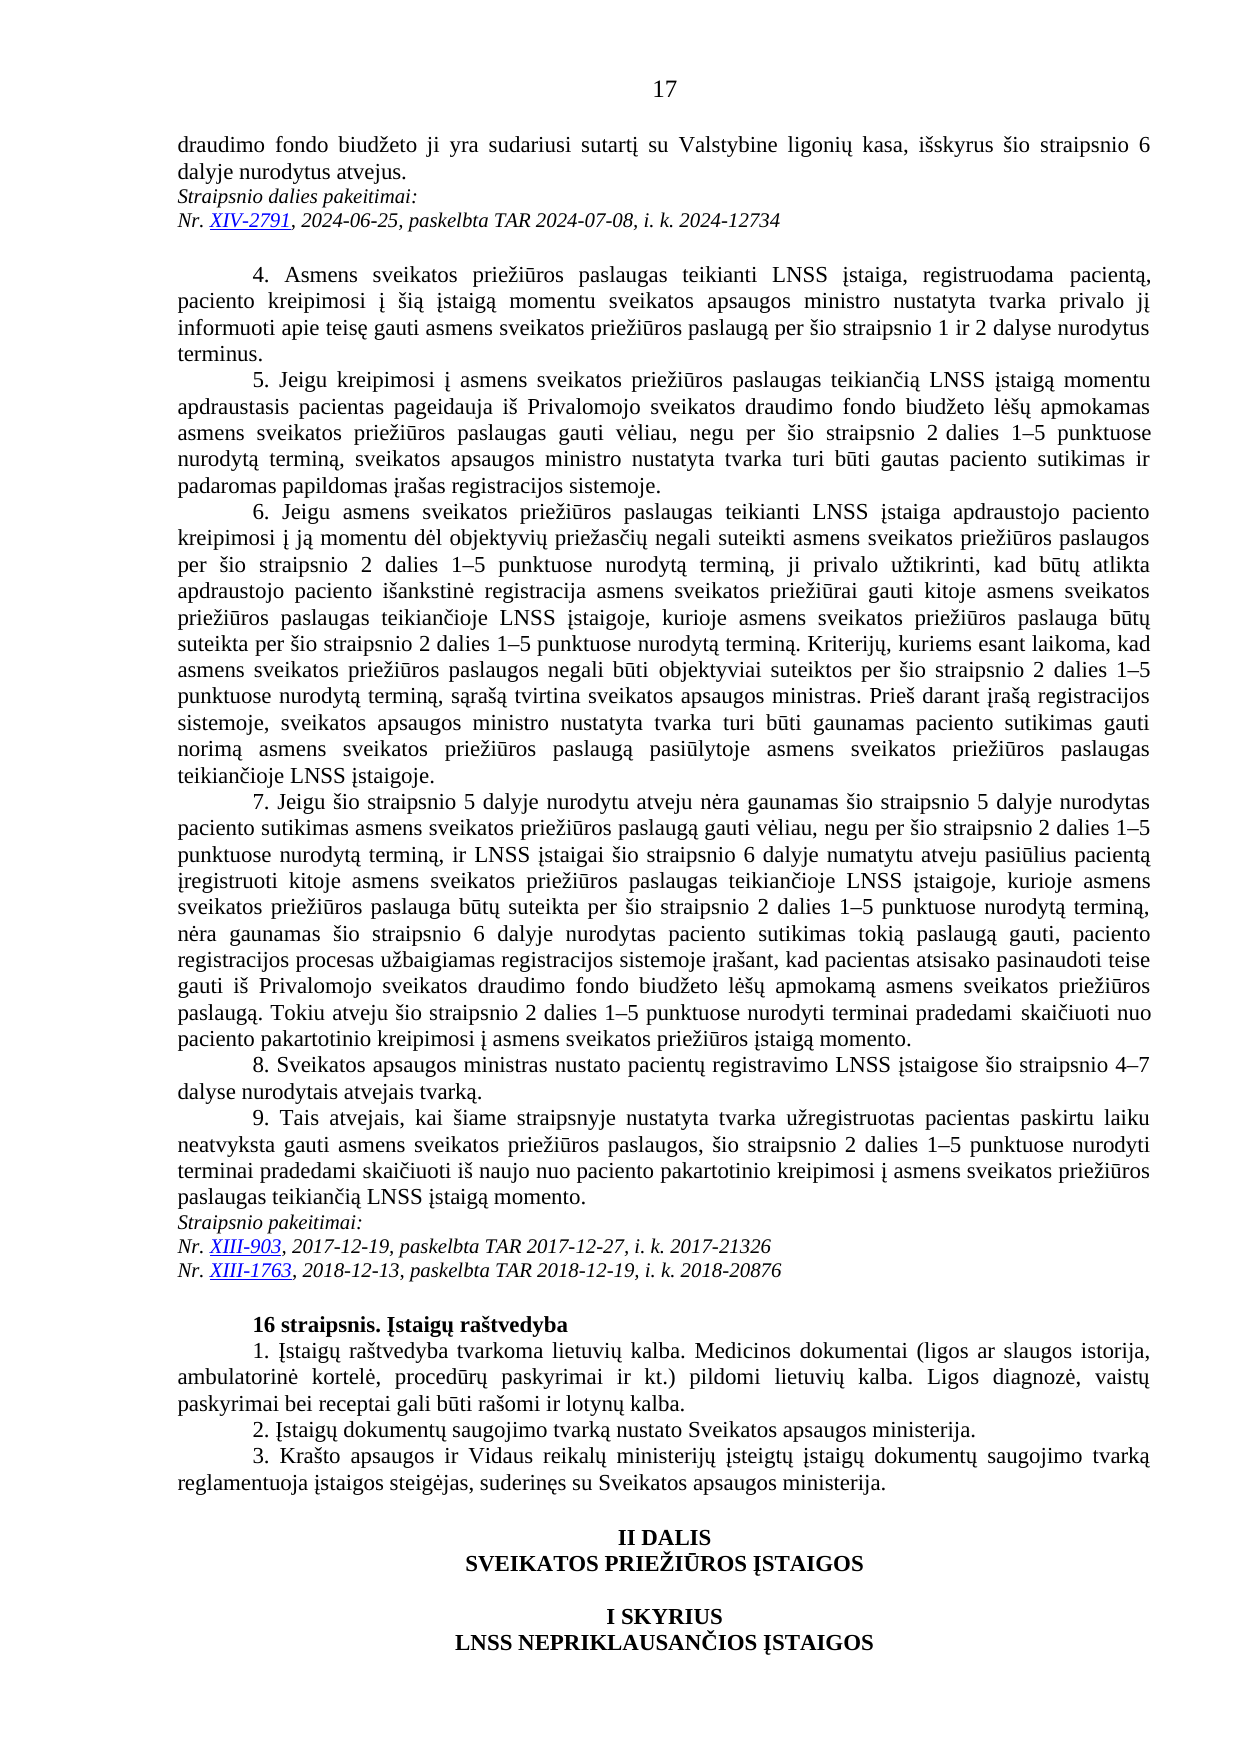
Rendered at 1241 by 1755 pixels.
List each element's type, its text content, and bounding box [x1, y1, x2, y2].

text 5. Jeigu kreipimosi į asmens sveikatos priežiūros paslaugas teikiančią LNSS įstaigą momentu apdraustasis pacientas pageidauja iš Privalomojo sveikatos draudimo fondo biudžeto lėšų apmokamas asmens sveikatos priežiūros paslaugas gauti vėliau, negu per šio straipsnio 2 dalies 1–5 punktuose nurodytą terminą, sveikatos apsaugos ministro nustatyta tvarka turi būti gautas paciento sutikimas ir padaromas papildomas įrašas registracijos sistemoje. [177, 366, 1152, 498]
text Nr. XIII-903, 2017-12-19, paskelbta TAR 2017-12-27, i. k. 2017-21326 [177, 1234, 1152, 1258]
text Nr. XIII-1763, 2018-12-13, paskelbta TAR 2018-12-19, i. k. 2018-20876 [177, 1258, 1152, 1282]
text II dalis [177, 1524, 1152, 1550]
text 4. Asmens sveikatos priežiūros paslaugas teikianti LNSS įstaiga, registruodama pacientą, paciento kreipimosi į šią įstaigą momentu sveikatos apsaugos ministro nustatyta tvarka privalo jį informuoti apie teisę gauti asmens sveikatos priežiūros paslaugą per šio straipsnio 1 ir 2 dalyse nurodytus terminus. [177, 261, 1152, 366]
text draudimo fondo biudžeto ji yra sudariusi sutartį su Valstybine ligonių kasa, išskyrus šio straipsnio 6 dalyje nurodytus atvejus. [177, 131, 1152, 184]
text Straipsnio pakeitimai: [177, 1210, 1152, 1234]
text 7. Jeigu šio straipsnio 5 dalyje nurodytu atveju nėra gaunamas šio straipsnio 5 dalyje nurodytas paciento sutikimas asmens sveikatos priežiūros paslaugą gauti vėliau, negu per šio straipsnio 2 dalies 1–5 punktuose nurodytą terminą, ir LNSS įstaigai šio straipsnio 6 dalyje numatytu atveju pasiūlius pacientą įregistruoti kitoje asmens sveikatos priežiūros paslaugas teikiančioje LNSS įstaigoje, kurioje asmens sveikatos priežiūros paslauga būtų suteikta per šio straipsnio 2 dalies 1–5 punktuose nurodytą terminą, nėra gaunamas šio straipsnio 6 dalyje nurodytas paciento sutikimas tokią paslaugą gauti, paciento registracijos procesas užbaigiamas registracijos sistemoje įrašant, kad pacientas atsisako pasinaudoti teise gauti iš Privalomojo sveikatos draudimo fondo biudžeto lėšų apmokamą asmens sveikatos priežiūros paslaugą. Tokiu atveju šio straipsnio 2 dalies 1–5 punktuose nurodyti terminai pradedami skaičiuoti nuo paciento pakartotinio kreipimosi į asmens sveikatos priežiūros įstaigą momento. [177, 788, 1152, 1052]
text Straipsnio dalies pakeitimai: [177, 184, 1152, 208]
text 8. Sveikatos apsaugos ministras nustato pacientų registravimo LNSS įstaigose šio straipsnio 4–7 dalyse nurodytais atvejais tvarką. [177, 1052, 1152, 1104]
text 16 straipsnis. Įstaigų raštvedyba [177, 1311, 1152, 1337]
text 3. Krašto apsaugos ir Vidaus reikalų ministerijų įsteigtų įstaigų dokumentų saugojimo tvarką reglamentuoja įstaigos steigėjas, suderinęs su Sveikatos apsaugos ministerija. [177, 1442, 1152, 1495]
text Sveikatos priežiūros įstaigos [177, 1550, 1152, 1577]
text 9. Tais atvejais, kai šiame straipsnyje nustatyta tvarka užregistruotas pacientas paskirtu laiku neatvyksta gauti asmens sveikatos priežiūros paslaugos, šio straipsnio 2 dalies 1–5 punktuose nurodyti terminai pradedami skaičiuoti iš naujo nuo paciento pakartotinio kreipimosi į asmens sveikatos priežiūros paslaugas teikiančią LNSS įstaigą momento. [177, 1104, 1152, 1210]
text 1. Įstaigų raštvedyba tvarkoma lietuvių kalba. Medicinos dokumentai (ligos ar slaugos istorija, ambulatorinė kortelė, procedūrų paskyrimai ir kt.) pildomi lietuvių kalba. Ligos diagnozė, vaistų paskyrimai bei receptai gali būti rašomi ir lotynų kalba. [177, 1337, 1152, 1416]
text 2. Įstaigų dokumentų saugojimo tvarką nustato Sveikatos apsaugos ministerija. [177, 1416, 1152, 1442]
text Nr. XIV-2791, 2024-06-25, paskelbta TAR 2024-07-08, i. k. 2024-12734 [177, 208, 1152, 232]
text 6. Jeigu asmens sveikatos priežiūros paslaugas teikianti LNSS įstaiga apdraustojo paciento kreipimosi į ją momentu dėl objektyvių priežasčių negali suteikti asmens sveikatos priežiūros paslaugos per šio straipsnio 2 dalies 1–5 punktuose nurodytą terminą, ji privalo užtikrinti, kad būtų atlikta apdraustojo paciento išankstinė registracija asmens sveikatos priežiūrai gauti kitoje asmens sveikatos priežiūros paslaugas teikiančioje LNSS įstaigoje, kurioje asmens sveikatos priežiūros paslauga būtų suteikta per šio straipsnio 2 dalies 1–5 punktuose nurodytą terminą. Kriterijų, kuriems esant laikoma, kad asmens sveikatos priežiūros paslaugos negali būti objektyviai suteiktos per šio straipsnio 2 dalies 1–5 punktuose nurodytą terminą, sąrašą tvirtina sveikatos apsaugos ministras. Prieš darant įrašą registracijos sistemoje, sveikatos apsaugos ministro nustatyta tvarka turi būti gaunamas paciento sutikimas gauti norimą asmens sveikatos priežiūros paslaugą pasiūlytoje asmens sveikatos priežiūros paslaugas teikiančioje LNSS įstaigoje. [177, 498, 1152, 788]
text LNSS NEPRIKLAUSANČIOS įstaigOS [177, 1629, 1152, 1656]
text I skyrius [177, 1603, 1152, 1629]
